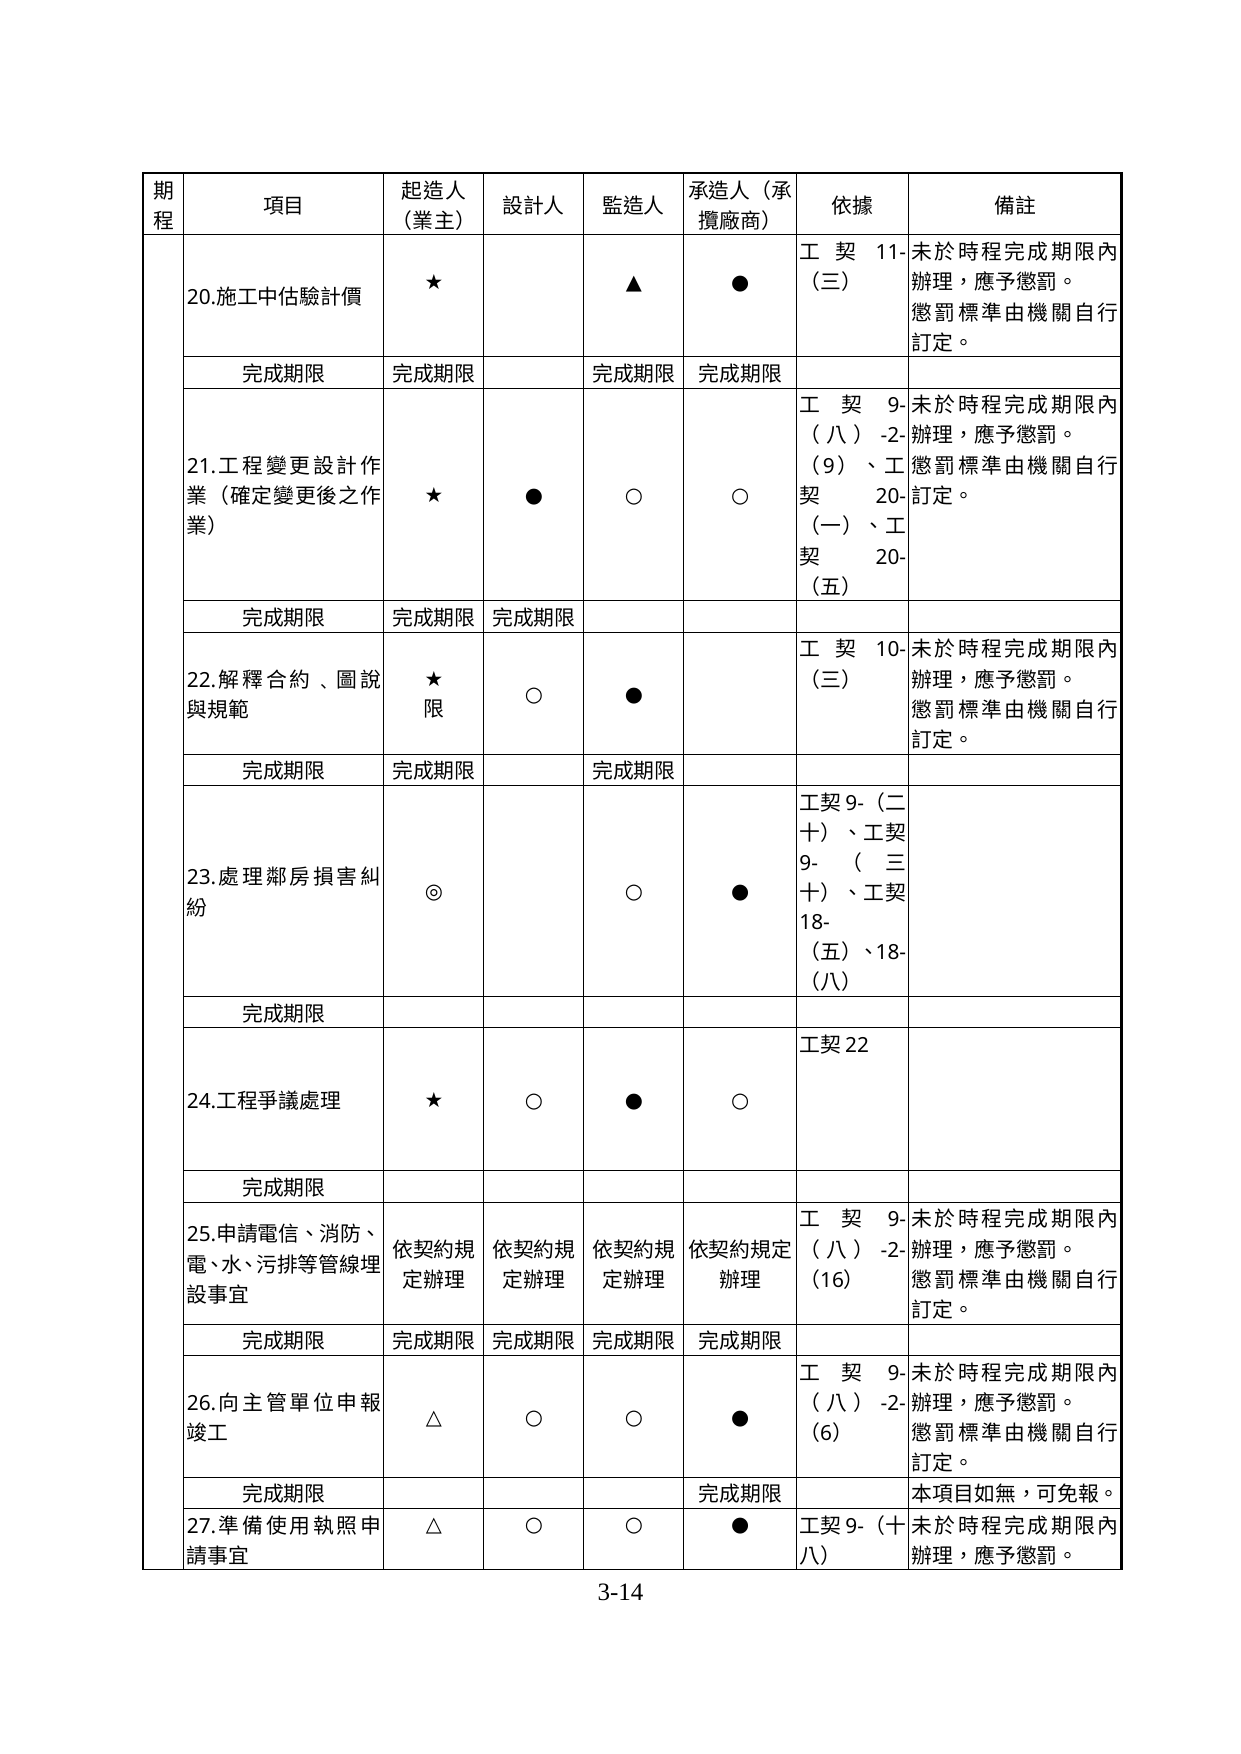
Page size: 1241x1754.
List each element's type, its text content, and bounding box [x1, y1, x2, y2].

table_cell 25.申請電信、消防、電、水、污排等管線埋設事宜 [184, 1203, 383, 1323]
table_cell 完成期限 [184, 1478, 383, 1508]
table_cell [484, 235, 583, 356]
table_cell ● [584, 1028, 683, 1170]
table_cell ★ 限 [384, 633, 483, 753]
table_header 期程 [144, 174, 183, 234]
table_cell [684, 997, 796, 1027]
table_cell 工契9-（八）-2-（16） [797, 1203, 908, 1323]
table_cell 未於時程完成期限內辦理，應予懲罰。 懲罰標準由機關自行訂定。 [909, 389, 1120, 600]
table_cell 完成期限 [684, 1325, 796, 1355]
table_cell [797, 755, 908, 785]
table_cell 依契約規定辦理 [384, 1203, 483, 1323]
table_cell 完成期限 [584, 755, 683, 785]
table_cell [584, 1171, 683, 1202]
table_cell 完成期限 [184, 357, 383, 387]
table_cell [684, 755, 796, 785]
table_cell ○ [584, 1509, 683, 1569]
table_cell [144, 235, 183, 1569]
table_cell △ [384, 1356, 483, 1477]
table_cell ● [584, 633, 683, 753]
table_cell 未於時程完成期限內辦理，應予懲罰。 懲罰標準由機關自行訂定。 [909, 1203, 1120, 1323]
table_cell 完成期限 [484, 601, 583, 632]
table_cell ● [684, 1356, 796, 1477]
table_cell [584, 1478, 683, 1508]
table_cell 完成期限 [684, 1478, 796, 1508]
table_cell ★ [384, 389, 483, 600]
table_cell 24.工程爭議處理 [184, 1028, 383, 1170]
table_cell 工契10-（三） [797, 633, 908, 753]
table_cell [909, 997, 1120, 1027]
table_cell [909, 1171, 1120, 1202]
table_cell ▲ [584, 235, 683, 356]
table_cell 工契9-（八）-2-（6） [797, 1356, 908, 1477]
table_cell 未於時程完成期限內辦理，應予懲罰。 [909, 1509, 1120, 1569]
table_cell 依契約規定辦理 [584, 1203, 683, 1323]
table_cell 27.準備使用執照申請事宜 [184, 1509, 383, 1569]
table_cell ○ [584, 1356, 683, 1477]
table_cell ● [684, 786, 796, 996]
table_cell ○ [484, 1028, 583, 1170]
table_cell [484, 1171, 583, 1202]
table_cell [797, 997, 908, 1027]
table_cell [909, 755, 1120, 785]
table_cell [797, 601, 908, 632]
table_cell [909, 1028, 1120, 1170]
table_header 承造人（承攬廠商） [684, 174, 796, 234]
table_cell [584, 601, 683, 632]
table_cell ○ [484, 1356, 583, 1477]
table_header 設計人 [484, 174, 583, 234]
table_cell 完成期限 [184, 1325, 383, 1355]
table_cell ● [484, 389, 583, 600]
table_cell 完成期限 [184, 755, 383, 785]
table_cell [484, 997, 583, 1027]
table_cell [797, 357, 908, 387]
table_cell 完成期限 [584, 1325, 683, 1355]
table_cell ○ [584, 389, 683, 600]
table_cell [484, 357, 583, 387]
table_header 監造人 [584, 174, 683, 234]
table_cell [909, 786, 1120, 996]
table_cell 完成期限 [384, 357, 483, 387]
table_cell 完成期限 [384, 755, 483, 785]
table_cell △ [384, 1509, 483, 1569]
table_cell [797, 1171, 908, 1202]
table_cell [797, 1478, 908, 1508]
table_cell ○ [484, 1509, 583, 1569]
table_cell 完成期限 [484, 1325, 583, 1355]
table_cell 工契11-（三） [797, 235, 908, 356]
table_cell [484, 755, 583, 785]
table_cell 本項目如無，可免報。 [909, 1478, 1120, 1508]
table_cell 完成期限 [684, 357, 796, 387]
table_cell 未於時程完成期限內辦理，應予懲罰。 懲罰標準由機關自行訂定。 [909, 633, 1120, 753]
table_cell [484, 786, 583, 996]
table_header 起造人 （業主） [384, 174, 483, 234]
table_cell 未於時程完成期限內辦理，應予懲罰。 懲罰標準由機關自行訂定。 [909, 1356, 1120, 1477]
table_cell [684, 1171, 796, 1202]
table_cell 完成期限 [184, 997, 383, 1027]
table_cell 23.處理鄰房損害糾紛 [184, 786, 383, 996]
table_cell 完成期限 [384, 601, 483, 632]
table_cell [484, 1478, 583, 1508]
table_cell ● [684, 235, 796, 356]
table_cell ○ [484, 633, 583, 753]
table_cell 完成期限 [384, 1325, 483, 1355]
table_cell 26.向主管單位申報竣工 [184, 1356, 383, 1477]
table_cell [909, 357, 1120, 387]
table_cell ★ [384, 235, 483, 356]
table_cell ◎ [384, 786, 483, 996]
table_header 依據 [797, 174, 908, 234]
table_cell 依契約規定辦理 [484, 1203, 583, 1323]
table_cell ○ [684, 1028, 796, 1170]
table_cell 20.施工中估驗計價 [184, 235, 383, 356]
table_cell ○ [684, 389, 796, 600]
table_cell 依契約規定辦理 [684, 1203, 796, 1323]
table_cell 完成期限 [584, 357, 683, 387]
table_cell 工契9-（八）-2-（9）、工契20-（一）、工契20-（五） [797, 389, 908, 600]
table_cell 工契9-（二十）、工契9-（三十）、工契18-（五）、18-（八） [797, 786, 908, 996]
table_cell ● [684, 1509, 796, 1569]
table_header 項目 [184, 174, 383, 234]
table_cell [909, 601, 1120, 632]
table_cell 22.解釋合約﹑圖說與規範 [184, 633, 383, 753]
table_cell [684, 633, 796, 753]
table_cell 工契9-（十八） [797, 1509, 908, 1569]
table_cell 完成期限 [184, 601, 383, 632]
table_cell 工契22 [797, 1028, 908, 1170]
table_cell [909, 1325, 1120, 1355]
table_cell ★ [384, 1028, 483, 1170]
table_header 備註 [909, 174, 1120, 234]
table_cell [797, 1325, 908, 1355]
table_cell [584, 997, 683, 1027]
table_cell ○ [584, 786, 683, 996]
table_cell 21.工程變更設計作業（確定變更後之作業） [184, 389, 383, 600]
table_cell [384, 1171, 483, 1202]
table_cell 未於時程完成期限內辦理，應予懲罰。 懲罰標準由機關自行訂定。 [909, 235, 1120, 356]
table_cell [384, 997, 483, 1027]
table_cell [384, 1478, 483, 1508]
table_cell [684, 601, 796, 632]
table_cell 完成期限 [184, 1171, 383, 1202]
